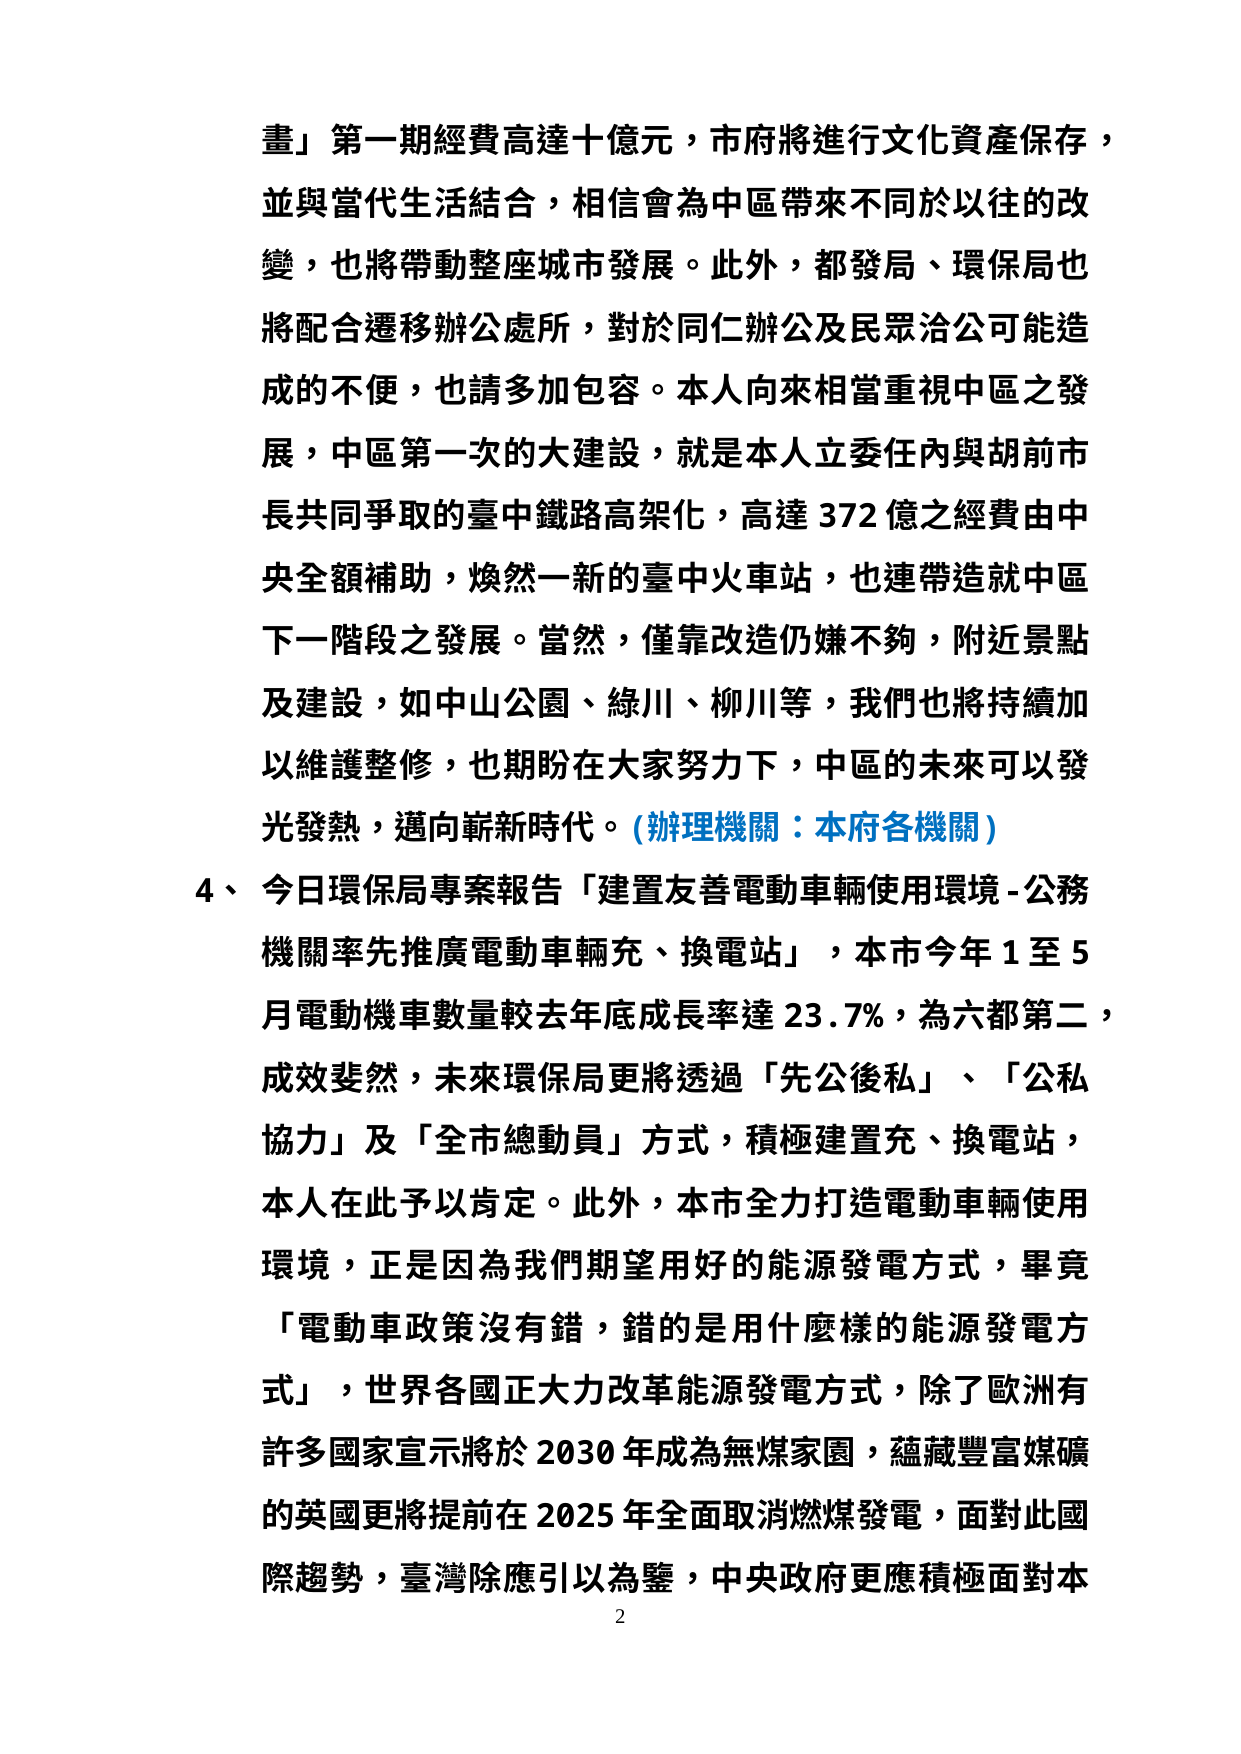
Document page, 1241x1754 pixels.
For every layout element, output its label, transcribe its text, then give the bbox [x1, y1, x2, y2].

list 雖然市府面臨財政困難之窘境，然而對於中區再生及改造我們仍竭盡全力。「臺中文化城中城歷史空間再造計畫」第一期經費高達十億元，市府將進行文化資產保存，並與當代生活結合，相信會為中區帶來不同於以往的改變，也將帶動整座城市發展。此外，都發局、環保局也將配合遷移辦公處所，對於同仁辦公及民眾洽公可能造成的不便，也請多加包容。本人向來相當重視中區之發展，中區第一次的大建設，就是本人立委任內與胡前市長共同爭取的臺中鐵路高架化，高達372億之經費由中央全額補助，煥然一新的臺中火車站，也連帶造就中區下一階段之發展。當然，僅靠改造仍嫌不夠，附近景點及建設，如中山公園、綠川、柳川等，我們也將持續加以維護整修，也期盼在大家努力下，中區的未來可以發光發熱，邁向嶄新時代。(辦理機關：本府各機關) [194, 96, 1090, 846]
list 今日環保局專案報告「建置友善電動車輛使用環境-公務機關率先推廣電動車輛充、換電站」，本市今年1至5月電動機車數量較去年底成長率達23.7%，為六都第二，成效斐然，未來環保局更將透過「先公後私」、「公私協力」及「全市總動員」方式，積極建置充、換電站，本人在此予以肯定。此外，本市全力打造電動車輛使用環境，正是因為我們期望用好的能源發電方式，畢竟「電動車政策沒有錯，錯的是用什麼樣的能源發電方式」，世界各國正大力改革能源發電方式，除了歐洲有許多國家宣示將於2030年成為無煤家園，蘊藏豐富媒礦的英國更將提前在2025年全面取消燃煤發電，面對此國際趨勢，臺灣除應引以為鑒，中央政府更應積極面對本國能源政策失衡問題，引領綠能發電有更好的發展。(辦理機關：本府各機關) [194, 846, 1090, 1596]
